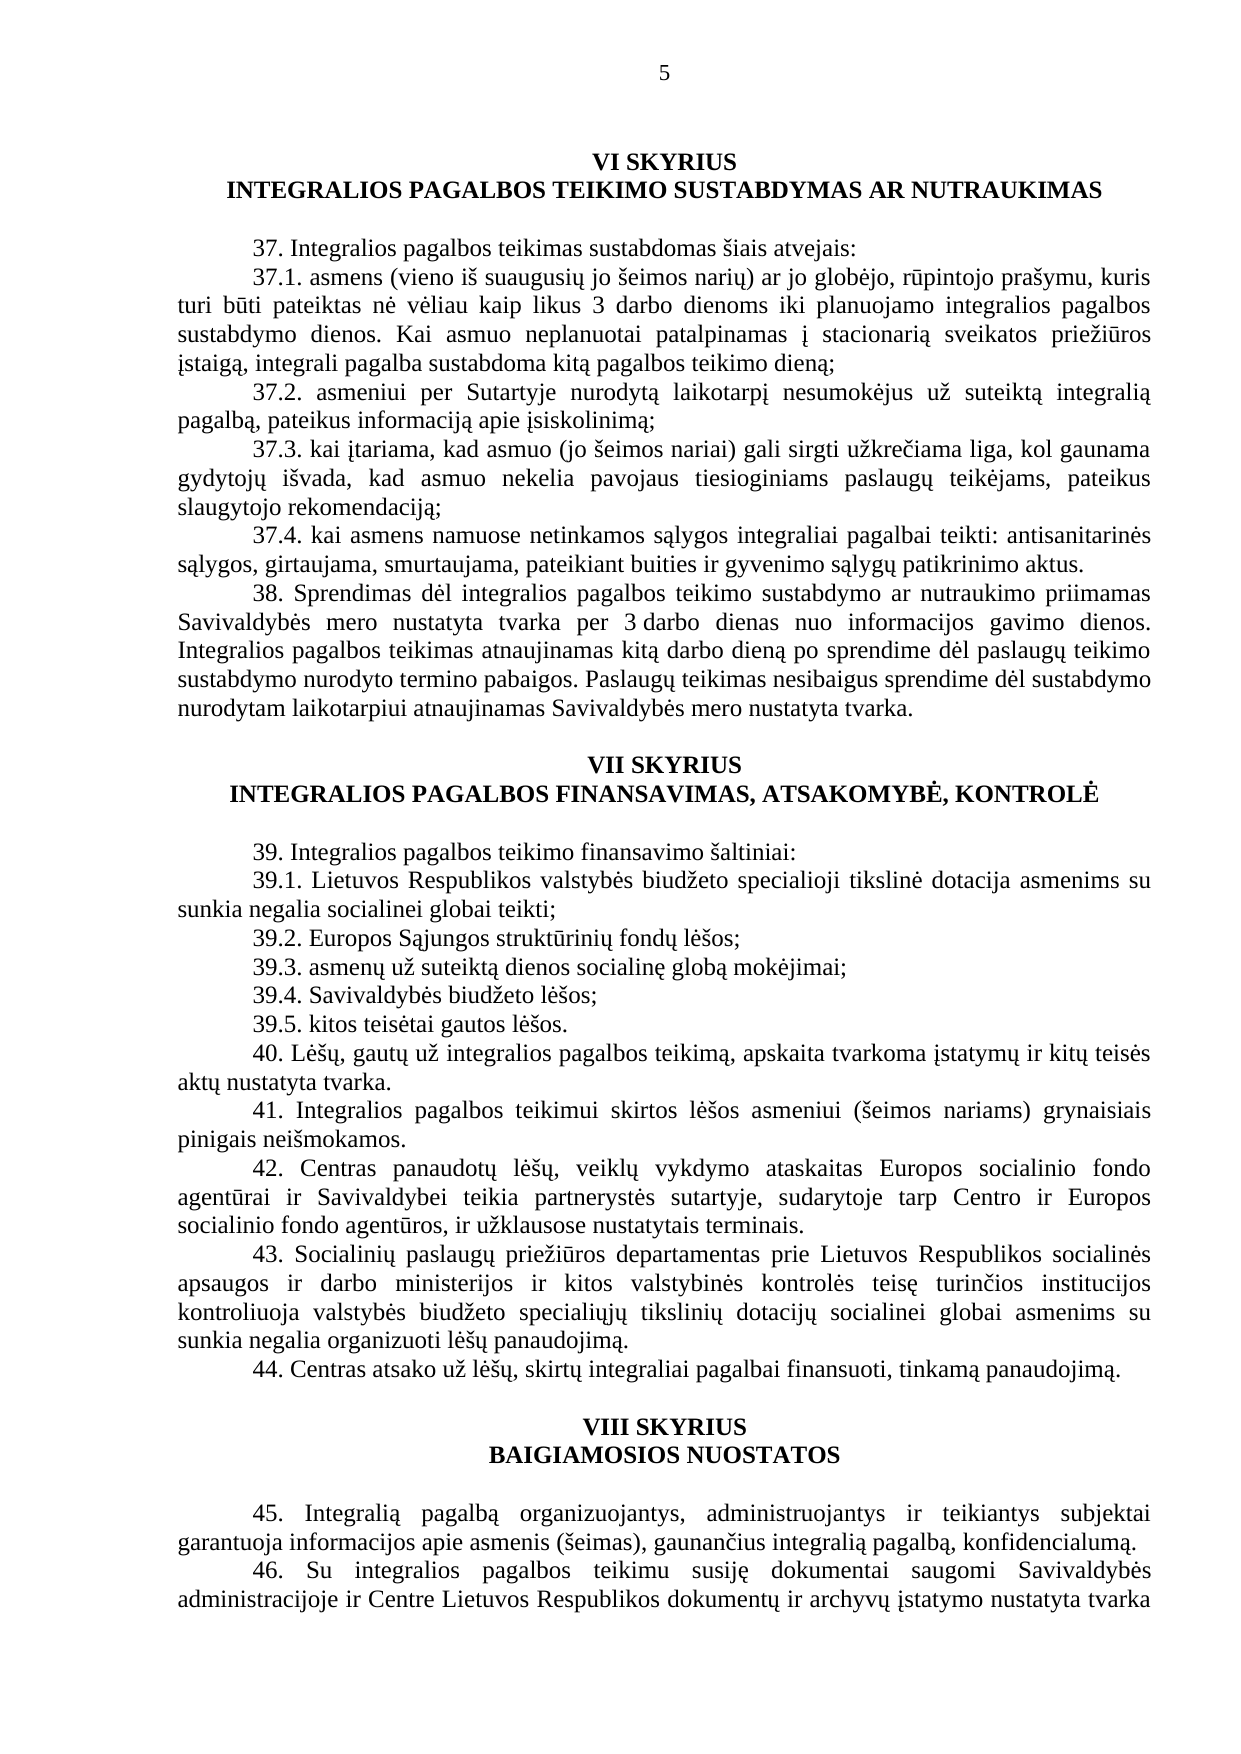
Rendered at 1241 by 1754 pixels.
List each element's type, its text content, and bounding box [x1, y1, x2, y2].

text 39.3. asmenų už suteiktą dienos socialinę globą mokėjimai; [177, 952, 1152, 981]
text 37.4. kai asmens namuose netinkamos sąlygos integraliai pagalbai teikti: antisanitarinės sąlygos, girtaujama, smurtaujama, pateikiant buities ir gyvenimo sąlygų patikrinimo aktus. [177, 521, 1152, 578]
text 39.1. Lietuvos Respublikos valstybės biudžeto specialioji tikslinė dotacija asmenims su sunkia negalia socialinei globai teikti; [177, 866, 1152, 923]
text 45. Integralią pagalbą organizuojantys, administruojantys ir teikiantys subjektai garantuoja informacijos apie asmenis (šeimas), gaunančius integralią pagalbą, konfidencialumą. [177, 1498, 1152, 1556]
text 39.4. Savivaldybės biudžeto lėšos; [177, 981, 1152, 1009]
text 39.2. Europos Sąjungos struktūrinių fondų lėšos; [177, 923, 1152, 952]
text VI SKYRIUS [177, 147, 1152, 176]
text BAIGIAMOSIOS NUOSTATOS [177, 1441, 1152, 1469]
text 43. Socialinių paslaugų priežiūros departamentas prie Lietuvos Respublikos socialinės apsaugos ir darbo ministerijos ir kitos valstybinės kontrolės teisę turinčios institucijos kontroliuoja valstybės biudžeto specialiųjų tikslinių dotacijų socialinei globai asmenims su sunkia negalia organizuoti lėšų panaudojimą. [177, 1239, 1152, 1354]
text VIII SKYRIUS [177, 1412, 1152, 1441]
text INTEGRALIOS PAGALBOS FINANSAVIMAS, ATSAKOMYBĖ, KONTROLĖ [177, 779, 1152, 808]
text 42. Centras panaudotų lėšų, veiklų vykdymo ataskaitas Europos socialinio fondo agentūrai ir Savivaldybei teikia partnerystės sutartyje, sudarytoje tarp Centro ir Europos socialinio fondo agentūros, ir užklausose nustatytais terminais. [177, 1153, 1152, 1239]
text 41. Integralios pagalbos teikimui skirtos lėšos asmeniui (šeimos nariams) grynaisiais pinigais neišmokamos. [177, 1096, 1152, 1153]
text 37.1. asmens (vieno iš suaugusių jo šeimos narių) ar jo globėjo, rūpintojo prašymu, kuris turi būti pateiktas nė vėliau kaip likus 3 darbo dienoms iki planuojamo integralios pagalbos sustabdymo dienos. Kai asmuo neplanuotai patalpinamas į stacionarią sveikatos priežiūros įstaigą, integrali pagalba sustabdoma kitą pagalbos teikimo dieną; [177, 262, 1152, 377]
text 40. Lėšų, gautų už integralios pagalbos teikimą, apskaita tvarkoma įstatymų ir kitų teisės aktų nustatyta tvarka. [177, 1038, 1152, 1096]
text 44. Centras atsako už lėšų, skirtų integraliai pagalbai finansuoti, tinkamą panaudojimą. [177, 1354, 1152, 1383]
text INTEGRALIOS PAGALBOS TEIKIMO SUSTABDYMAS AR NUTRAUKIMAS [177, 176, 1152, 204]
text 37. Integralios pagalbos teikimas sustabdomas šiais atvejais: [177, 233, 1152, 262]
text VII SKYRIUS [177, 751, 1152, 779]
text 39.5. kitos teisėtai gautos lėšos. [177, 1009, 1152, 1038]
text 38. Sprendimas dėl integralios pagalbos teikimo sustabdymo ar nutraukimo priimamas Savivaldybės mero nustatyta tvarka per 3 darbo dienas nuo informacijos gavimo dienos. Integralios pagalbos teikimas atnaujinamas kitą darbo dieną po sprendime dėl paslaugų teikimo sustabdymo nurodyto termino pabaigos. Paslaugų teikimas nesibaigus sprendime dėl sustabdymo nurodytam laikotarpiui atnaujinamas Savivaldybės mero nustatyta tvarka. [177, 578, 1152, 722]
text 37.2. asmeniui per Sutartyje nurodytą laikotarpį nesumokėjus už suteiktą integralią pagalbą, pateikus informaciją apie įsiskolinimą; [177, 377, 1152, 434]
text 37.3. kai įtariama, kad asmuo (jo šeimos nariai) gali sirgti užkrečiama liga, kol gaunama gydytojų išvada, kad asmuo nekelia pavojaus tiesioginiams paslaugų teikėjams, pateikus slaugytojo rekomendaciją; [177, 434, 1152, 521]
text 46. Su integralios pagalbos teikimu susiję dokumentai saugomi Savivaldybės administracijoje ir Centre Lietuvos Respublikos dokumentų ir archyvų įstatymo nustatyta tvarka [177, 1556, 1152, 1613]
text 39. Integralios pagalbos teikimo finansavimo šaltiniai: [177, 837, 1152, 866]
